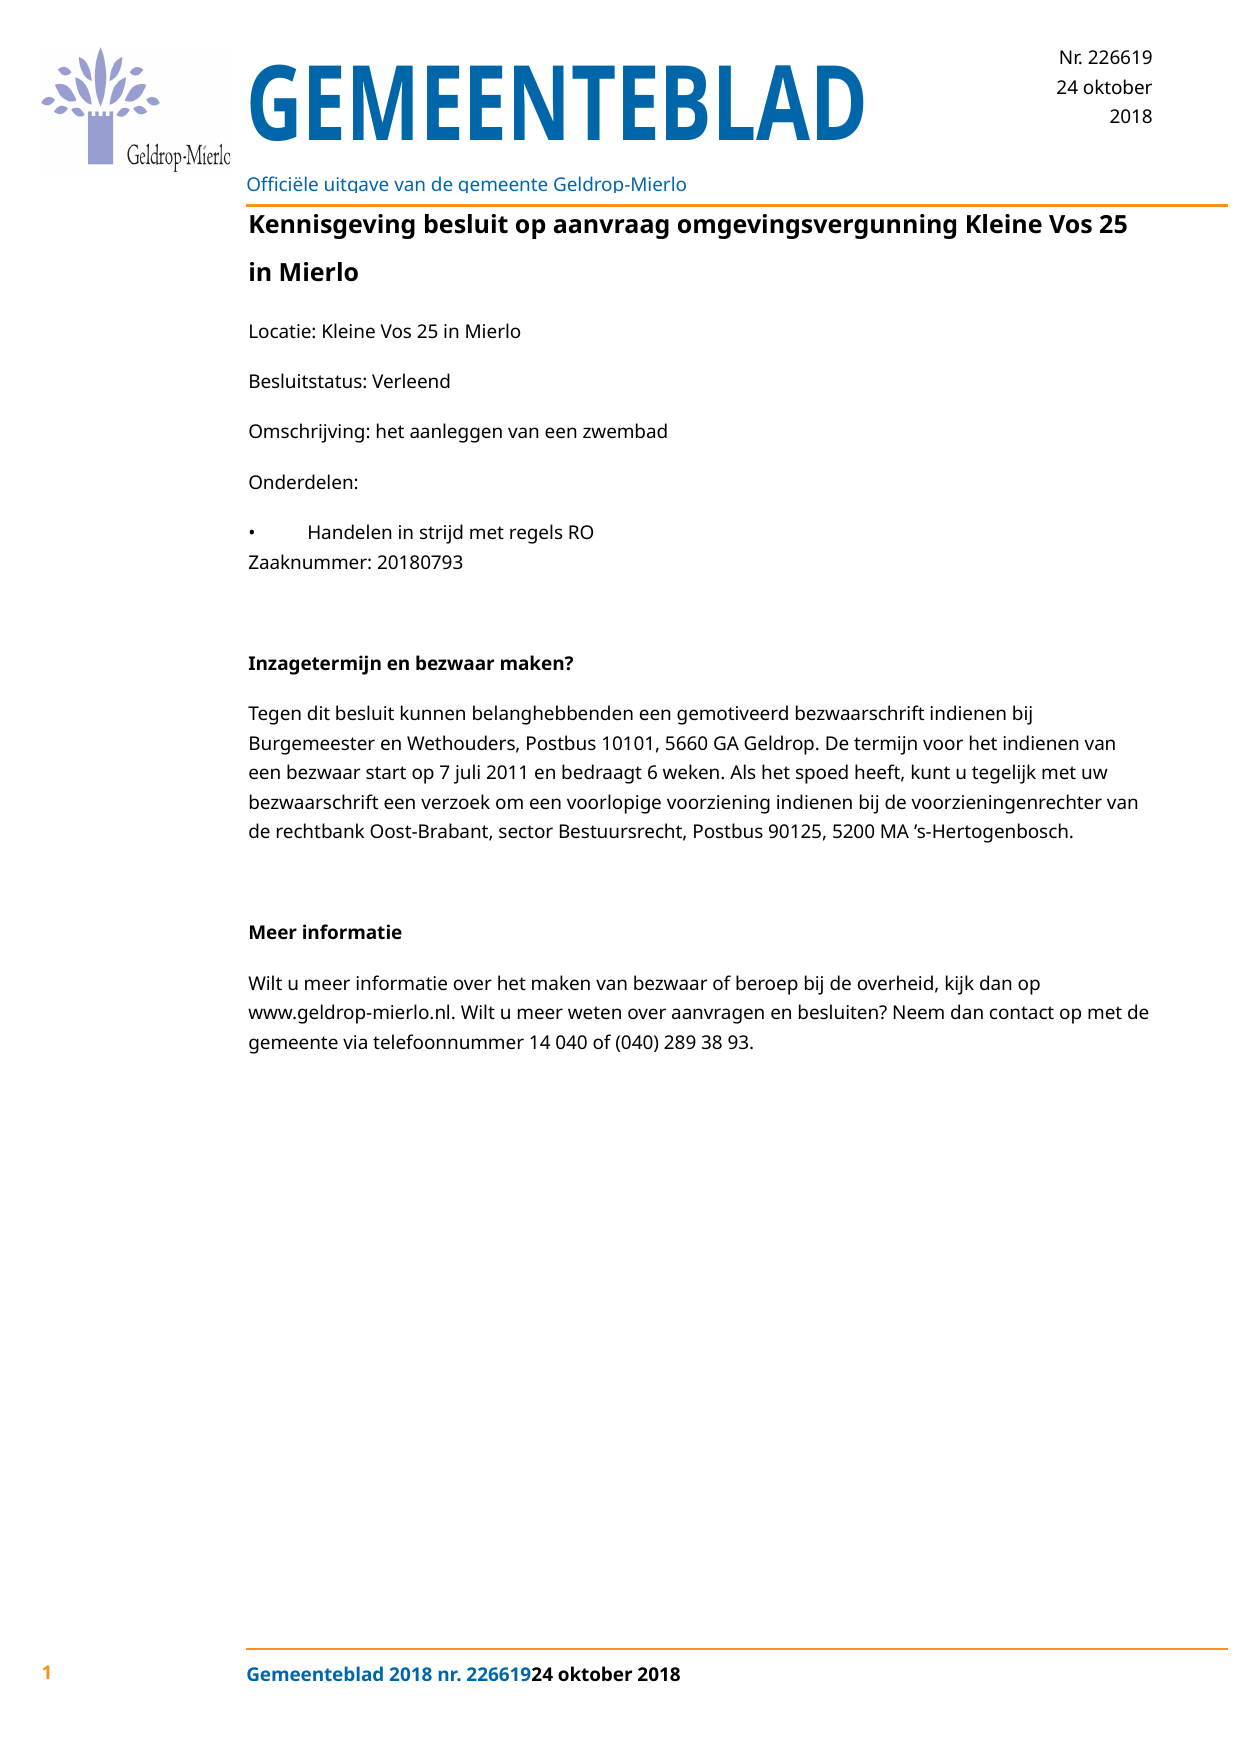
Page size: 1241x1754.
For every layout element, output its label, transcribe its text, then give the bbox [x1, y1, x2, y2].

text Tegen dit besluit kunnen belanghebbenden een gemotiveerd bezwaarschrift indienen bij Burgemeester en Wethouders, Postbus 10101, 5660 GA Geldrop. De termijn voor het indienen van een bezwaar start op 7 juli 2011 en bedraagt 6 weken. Als het spoed heeft, kunt u tegelijk met uw bezwaarschrift een verzoek om een voorlopige voorziening indienen bij de voorzieningenrechter van de rechtbank Oost-Brabant, sector Bestuursrecht, Postbus 90125, 5200 MA ’s-Hertogenbosch. [248, 700, 1152, 844]
picture [41, 47, 231, 172]
text Wilt u meer informatie over het maken van bezwaar of beroep bij de overheid, kijk dan op www.geldrop-mierlo.nl. Wilt u meer weten over aanvragen en besluiten? Neem dan contact op met de gemeente via telefoonnummer 14 040 of (040) 289 38 93. [248, 970, 1152, 1055]
text Besluitstatus: Verleend [248, 368, 1152, 394]
text Onderdelen: [248, 469, 1152, 495]
list Handelen in strijd met regels RO [248, 519, 1152, 545]
text Zaaknummer: 20180793 [248, 549, 1152, 575]
text Kennisgeving besluit op aanvraag omgevingsvergunning Kleine Vos 25 in Mierlo [248, 207, 1152, 288]
text Inzagetermijn en bezwaar maken? [248, 650, 1152, 676]
text Locatie: Kleine Vos 25 in Mierlo [248, 318, 1152, 344]
text Meer informatie [248, 919, 1152, 945]
text Omschrijving: het aanleggen van een zwembad [248, 419, 1152, 444]
